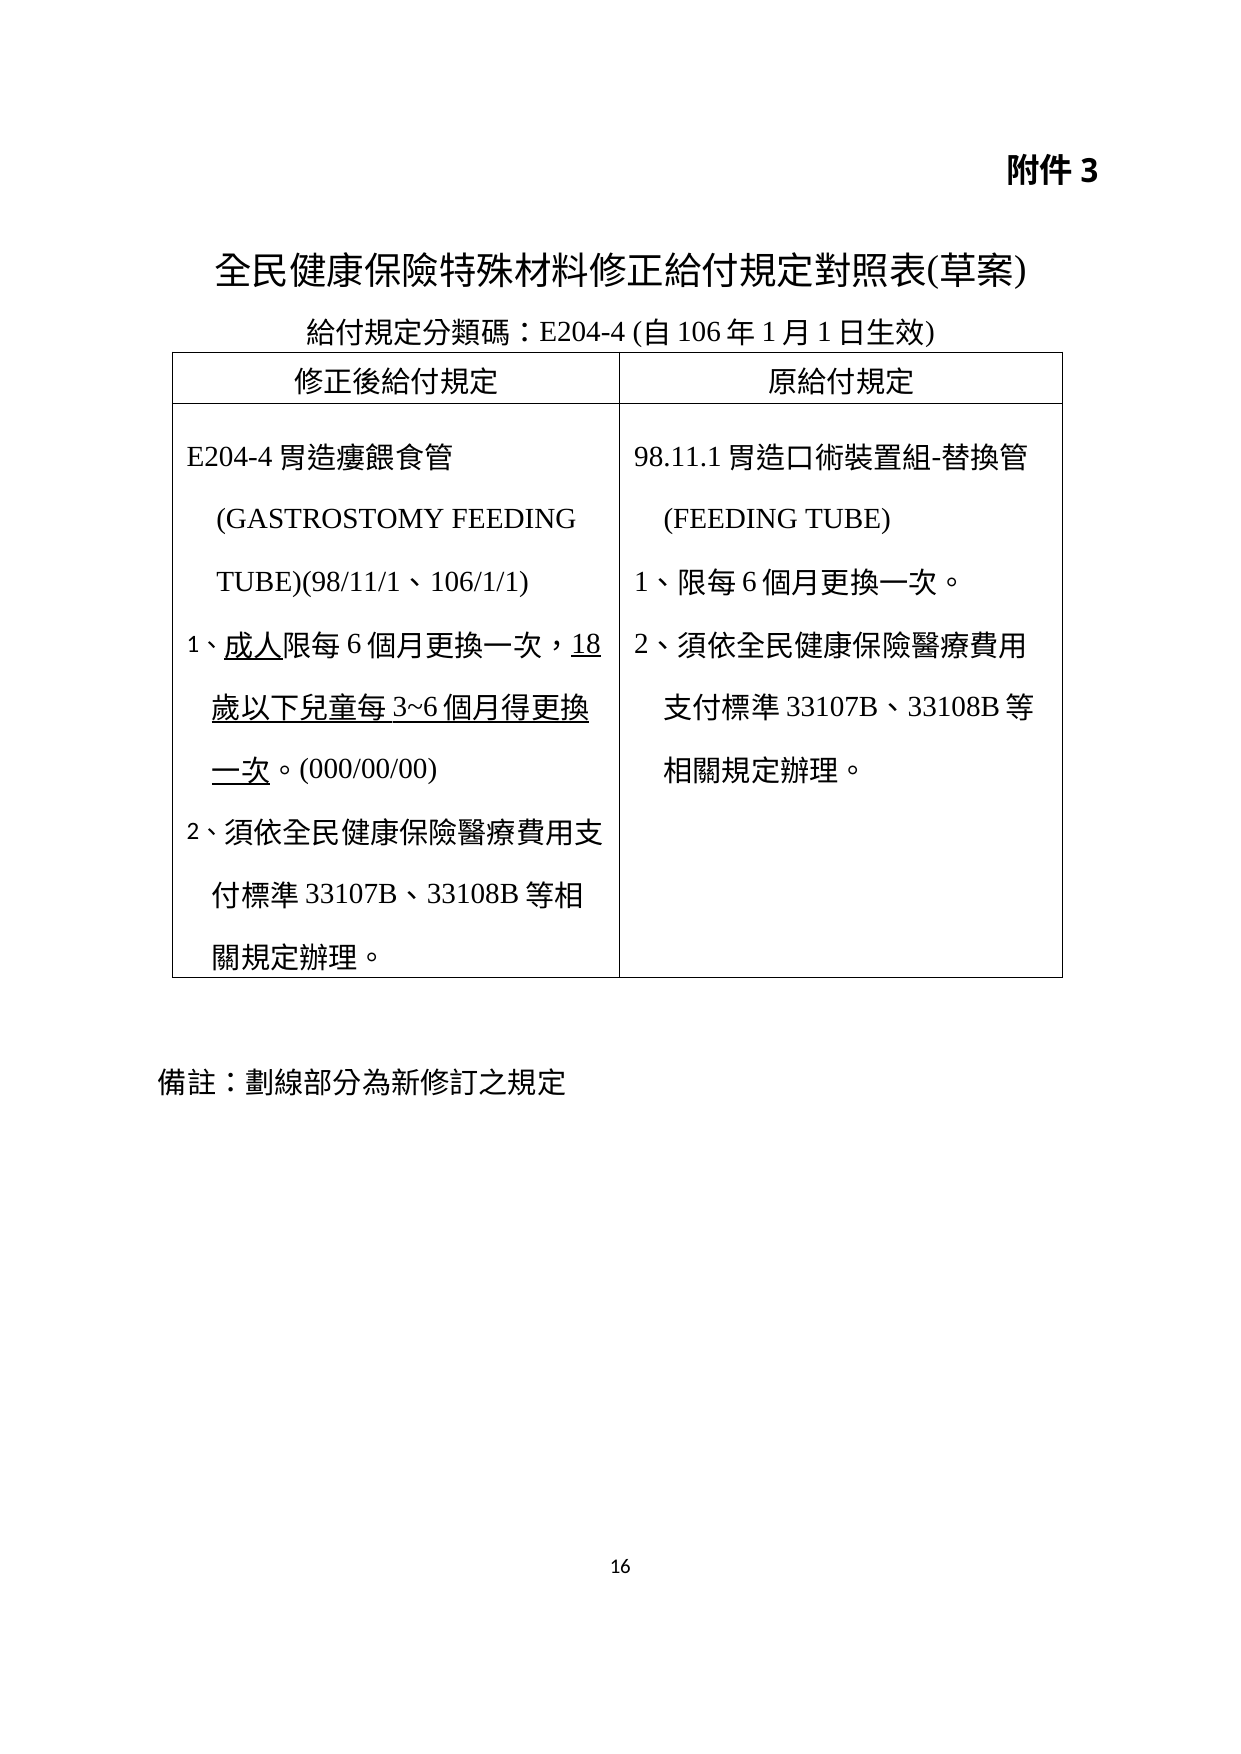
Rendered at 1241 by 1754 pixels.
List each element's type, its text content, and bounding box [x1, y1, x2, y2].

text 給付規定分類碼：E204-4 (自106年1月1日生效) [136, 289, 1104, 352]
table_cell 98.11.1胃造口術裝置組-替換管(FEEDING TUBE) 1、限每6個月更換一次。 2、須依全民健康保險醫療費用支付標準33107B、33108B等相關規定辦理。 [620, 404, 1062, 977]
table_cell E204-4胃造瘻餵食管(GASTROSTOMY FEEDING TUBE)(98/11/1、106/1/1) 1、成人限每6個月更換一次，18歲以下兒童每3~6個月得更換一次。(000/00/00) 2、須依全民健康保險醫療費用支付標準33107B、33108B等相關規定辦理。 [173, 404, 619, 977]
text 全民健康保險特殊材料修正給付規定對照表(草案) [136, 137, 1148, 289]
table_header 修正後給付規定 [173, 353, 619, 403]
table_header 原給付規定 [620, 353, 1062, 403]
text 附件3 [1006, 144, 1133, 193]
text 備註：劃線部分為新修訂之規定 [136, 1039, 1104, 1102]
